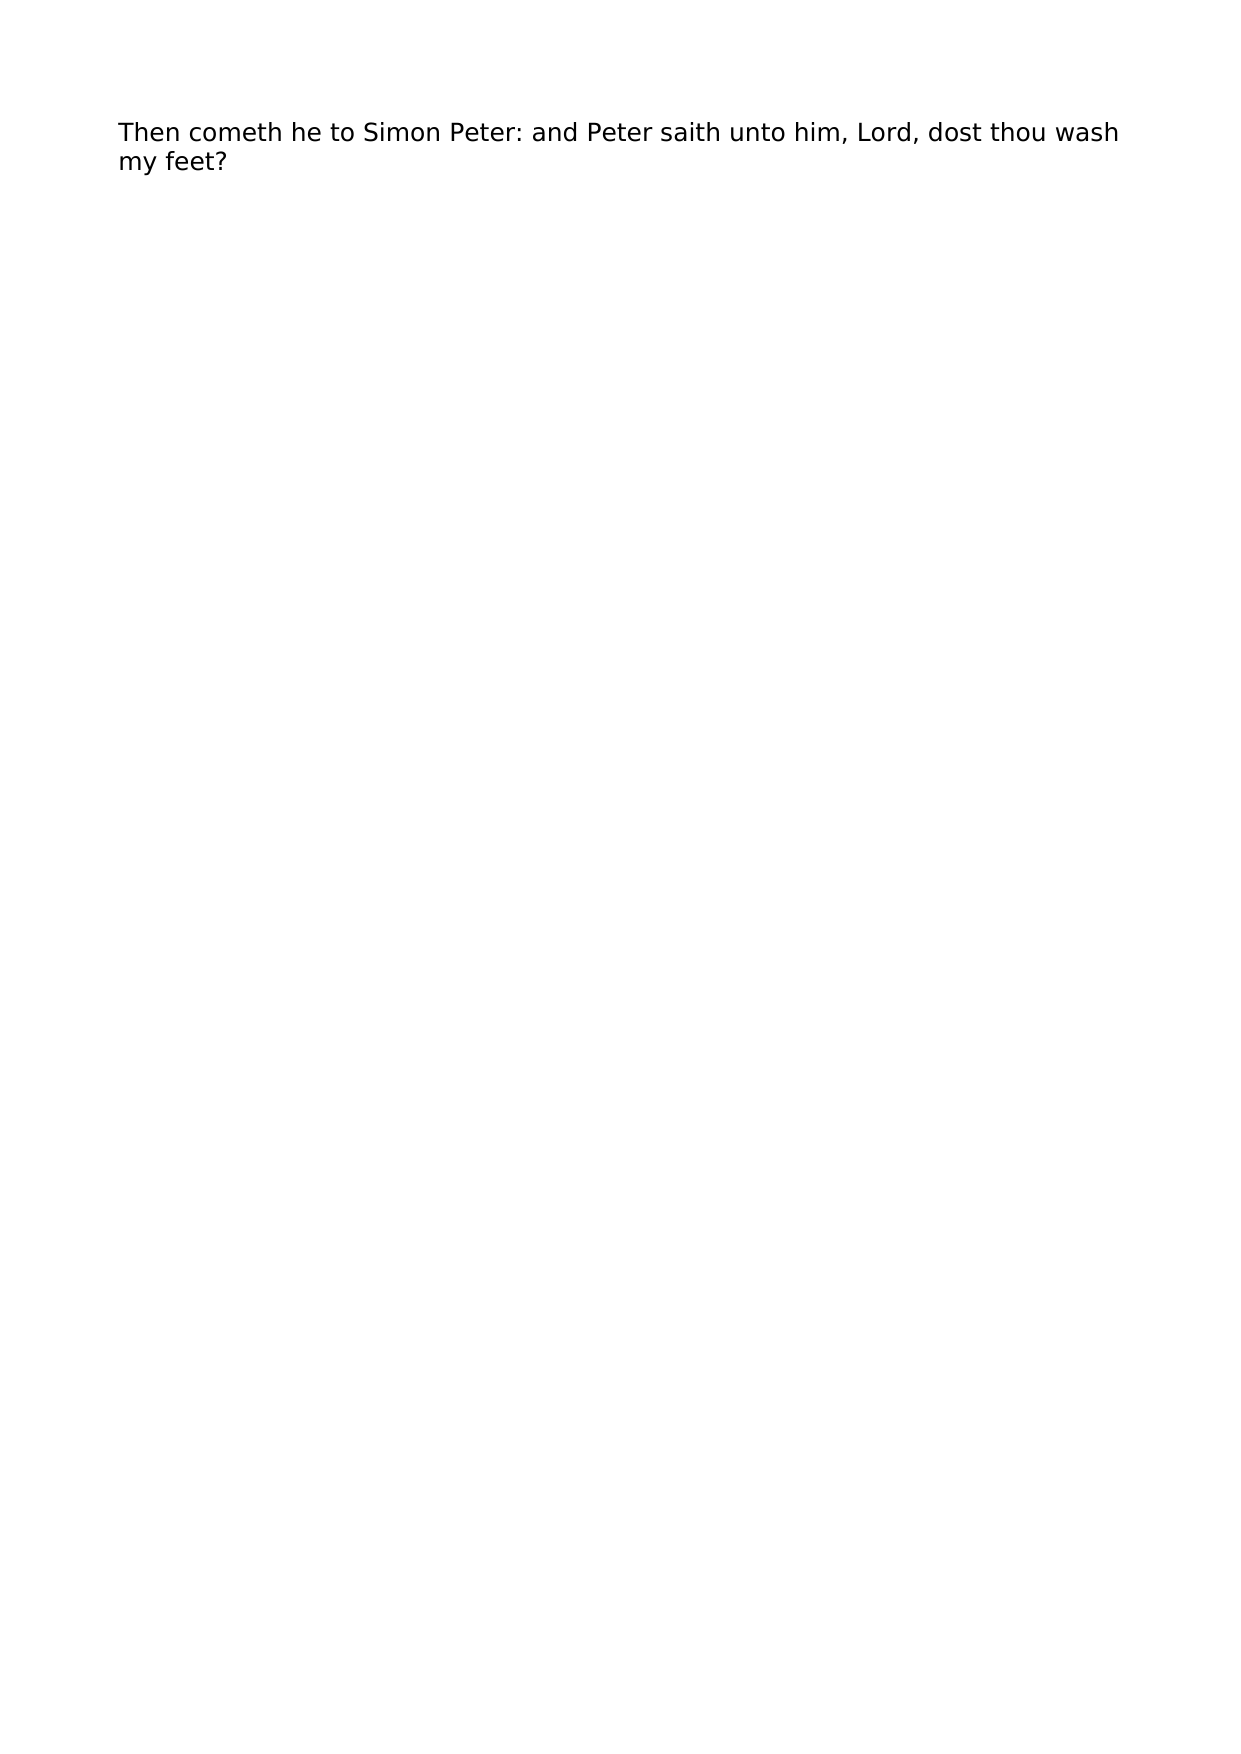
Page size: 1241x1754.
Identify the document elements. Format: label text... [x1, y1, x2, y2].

text Then cometh he to Simon Peter: and Peter saith unto him, Lord, dost thou wash my feet? [118, 118, 1122, 176]
